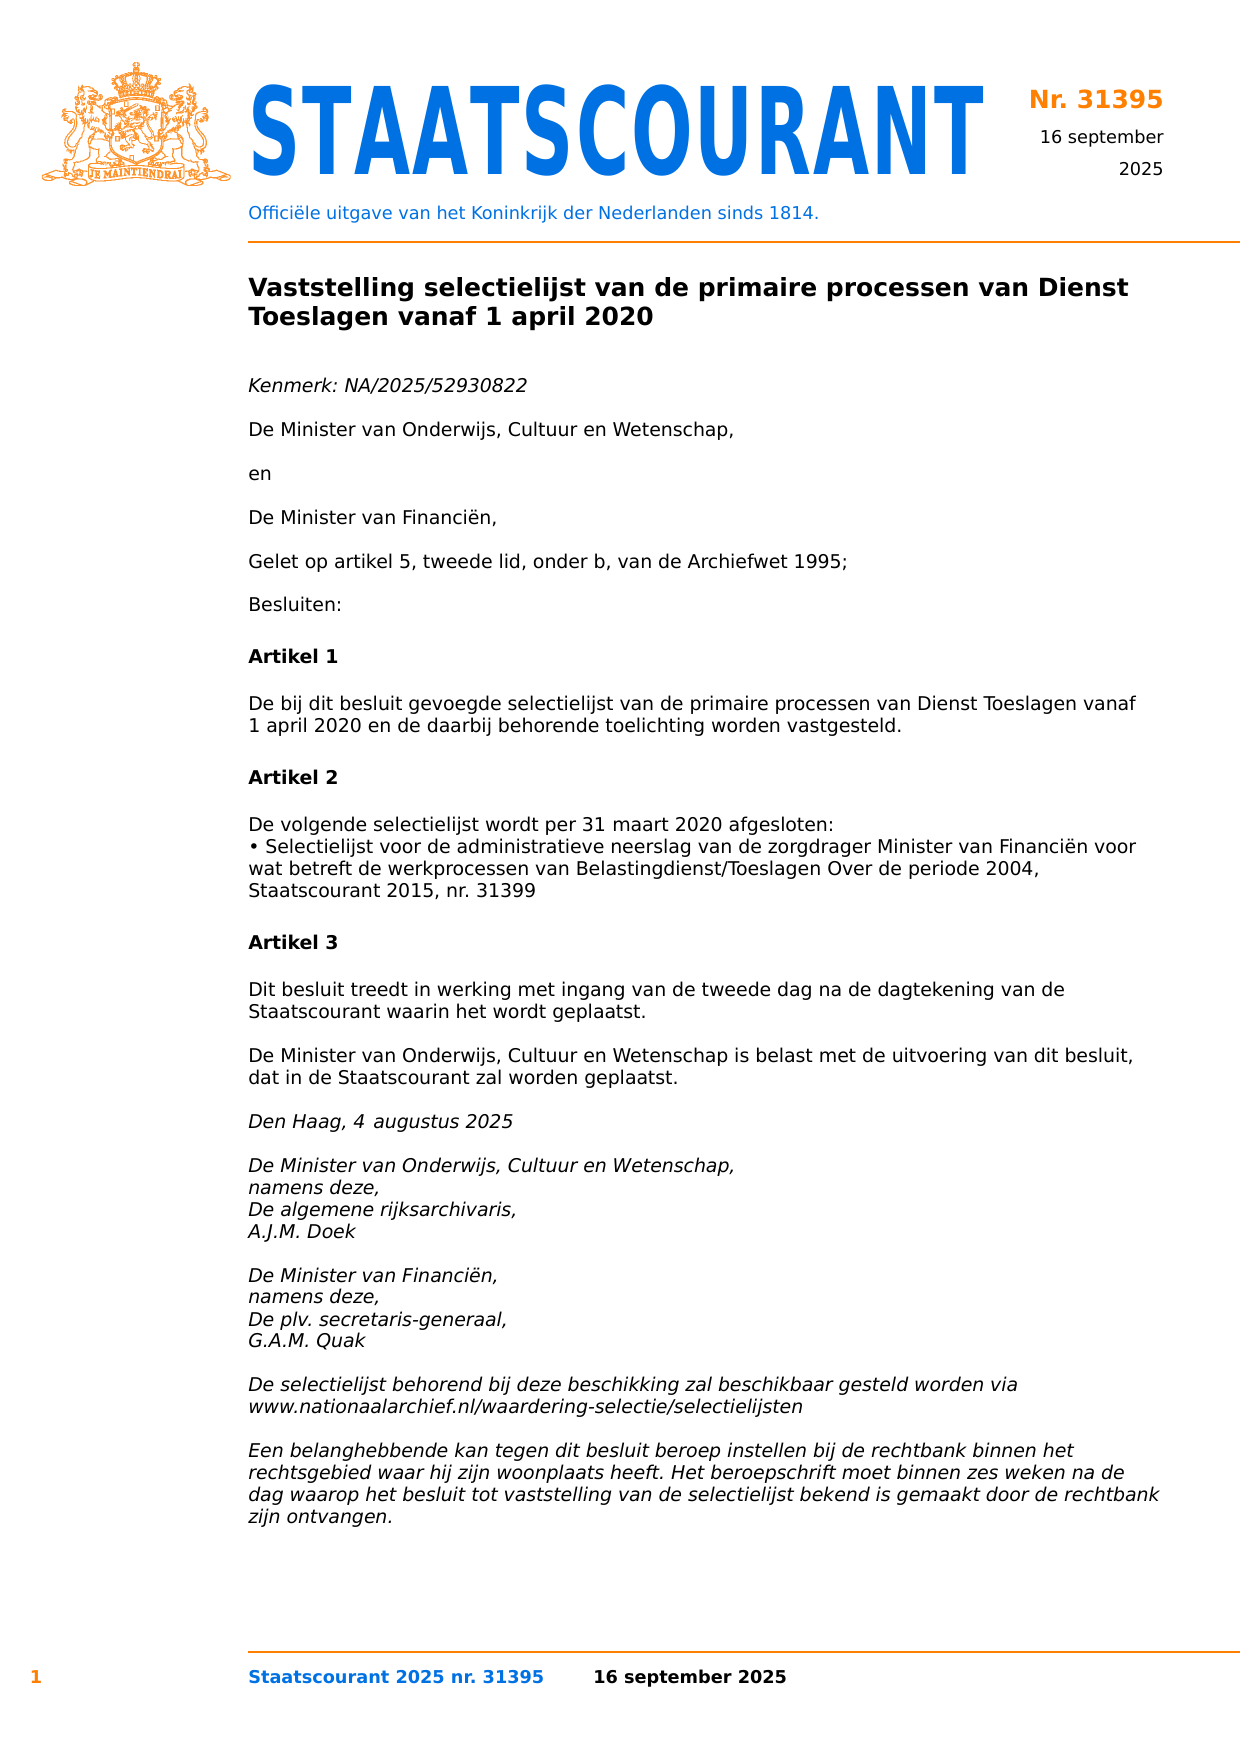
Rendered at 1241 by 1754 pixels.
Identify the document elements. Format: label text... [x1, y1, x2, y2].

table_cell 2025 [998, 153, 1240, 203]
picture [41, 62, 231, 186]
text Een belanghebbende kan tegen dit besluit beroep instellen bij de rechtbank binnen het rechtsgebied waar hij zijn woonplaats heeft. Het beroepschrift moet binnen zes weken na de dag waarop het besluit tot vaststelling van de selectielijst bekend is gemaakt door de rechtbank zijn ontvangen. [248, 1440, 1163, 1528]
text De Minister van Onderwijs, Cultuur en Wetenschap, namens deze, De algemene rijksarchivaris, A.J.M. Doek [248, 1155, 1163, 1243]
text De Minister van Financiën, [248, 507, 1163, 529]
table_cell 16 september [998, 121, 1240, 153]
text De volgende selectielijst wordt per 31 maart 2020 afgesloten: [248, 814, 1163, 836]
table_header STAATSCOURANT [248, 62, 998, 203]
text Gelet op artikel 5, tweede lid, onder b, van de Archiefwet 1995; [248, 551, 1163, 572]
subtitle Artikel 2 [248, 767, 1163, 789]
text De Minister van Financiën, namens deze, De plv. secretaris-generaal, G.A.M. Quak [248, 1264, 1163, 1352]
table_cell Officiële uitgave van het Koninkrijk der Nederlanden sinds 1814. [248, 203, 1240, 241]
table_header Nr. 31395 [998, 62, 1240, 121]
subtitle Vaststelling selectielijst van de primaire processen van Dienst Toeslagen vanaf 1 april 2020 [248, 273, 1163, 331]
text • Selectielijst voor de administratieve neerslag van de zorgdrager Minister van Financiën voor wat betreft de werkprocessen van Belastingdienst/Toeslagen Over de periode 2004, Staatscourant 2015, nr. 31399 [248, 836, 1163, 902]
subtitle Artikel 3 [248, 932, 1163, 954]
table_header [25, 62, 248, 241]
text De selectielijst behorend bij deze beschikking zal beschikbaar gesteld worden via www.nationaalarchief.nl/waardering-selectie/selectielijsten [248, 1374, 1163, 1418]
text De Minister van Onderwijs, Cultuur en Wetenschap, [248, 419, 1163, 441]
text De bij dit besluit gevoegde selectielijst van de primaire processen van Dienst Toeslagen vanaf 1 april 2020 en de daarbij behorende toelichting worden vastgesteld. [248, 693, 1163, 737]
text De Minister van Onderwijs, Cultuur en Wetenschap is belast met de uitvoering van dit besluit, dat in de Staatscourant zal worden geplaatst. [248, 1045, 1163, 1089]
text Den Haag, 4 augustus 2025 [248, 1111, 1163, 1133]
subtitle Artikel 1 [248, 646, 1163, 668]
text Besluiten: [248, 594, 1163, 616]
text en [248, 463, 1163, 485]
text Kenmerk: NA/2025/52930822 [248, 375, 1163, 397]
text Dit besluit treedt in werking met ingang van de tweede dag na de dagtekening van de Staatscourant waarin het wordt geplaatst. [248, 979, 1163, 1023]
